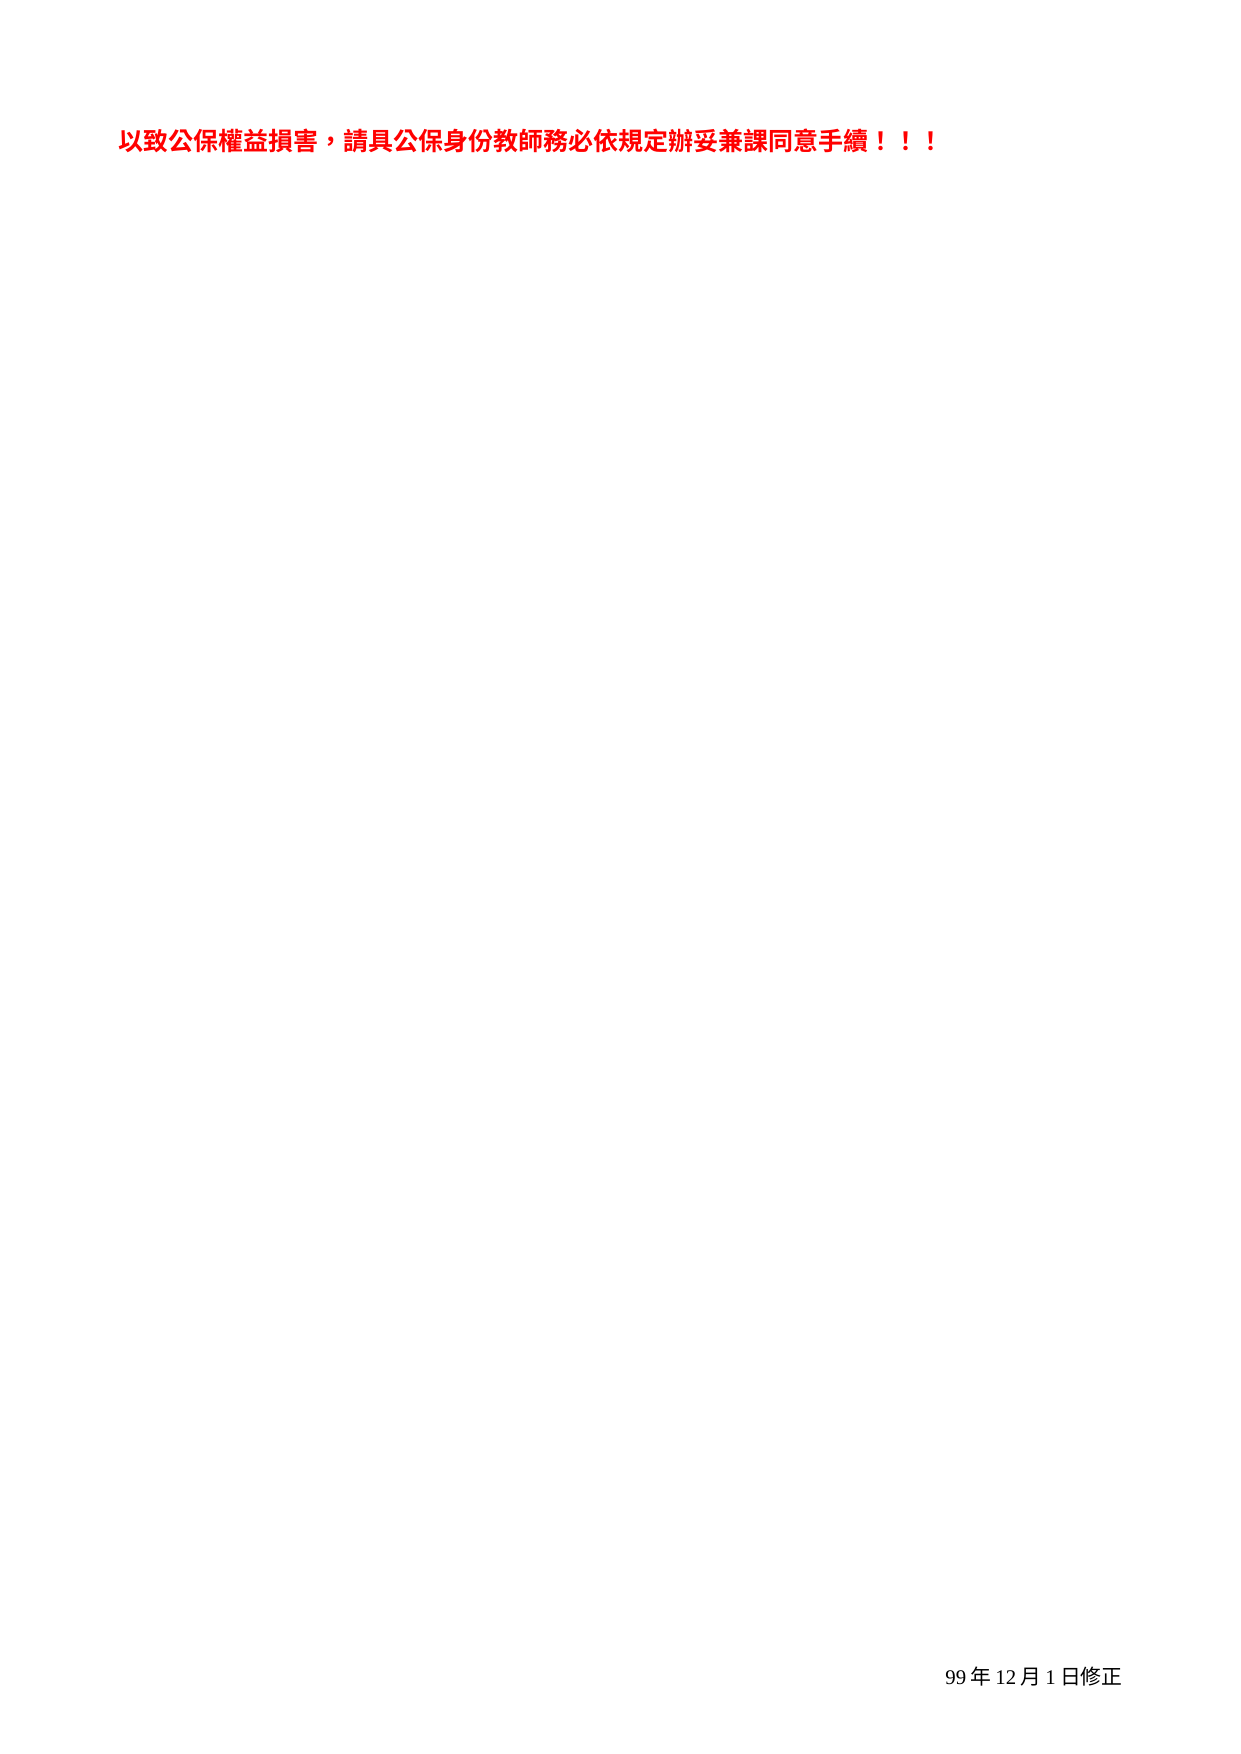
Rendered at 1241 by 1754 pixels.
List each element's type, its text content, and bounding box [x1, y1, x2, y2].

text 以致公保權益損害，請具公保身份教師務必依規定辦妥兼課同意手續！！！ [118, 121, 1122, 158]
